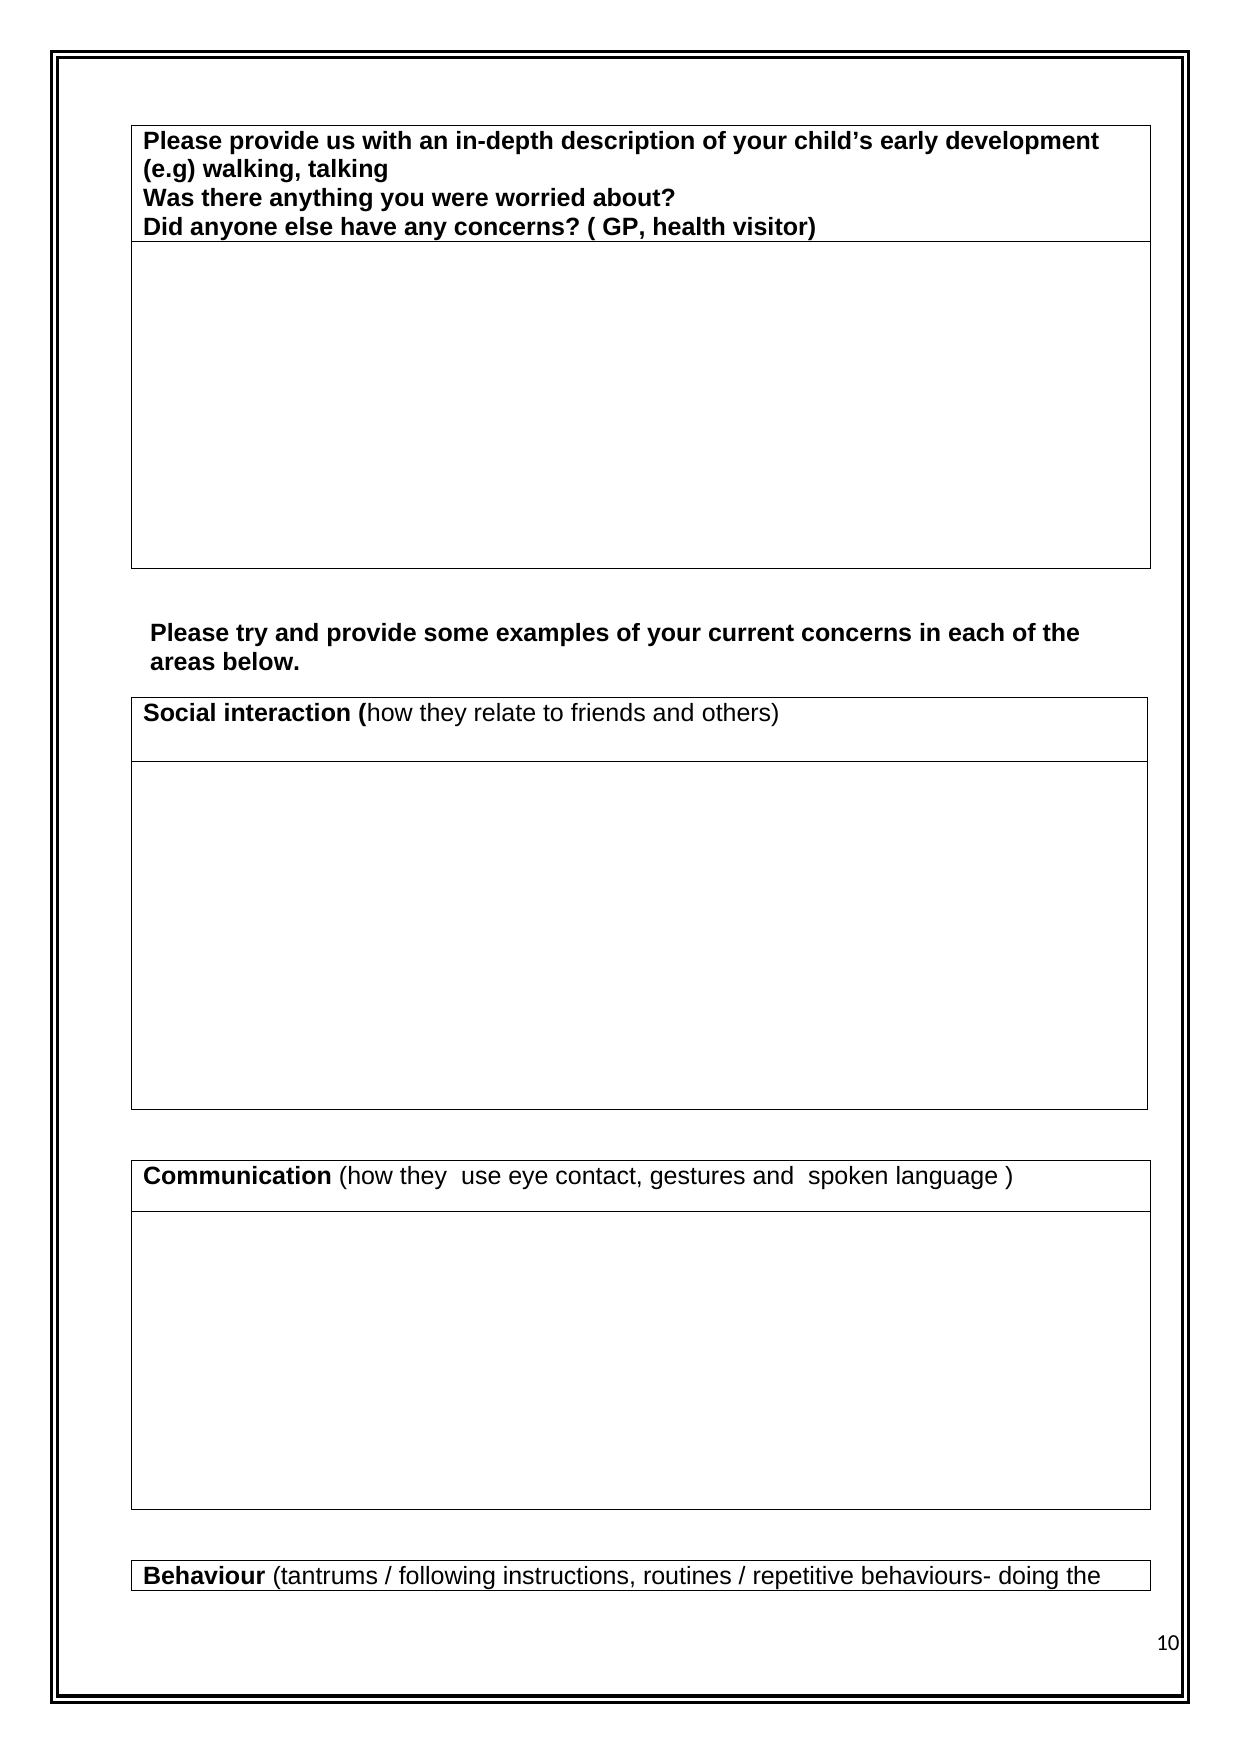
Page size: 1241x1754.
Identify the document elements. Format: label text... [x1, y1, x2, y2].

table_cell [132, 242, 1150, 568]
text Please try and provide some examples of your current concerns in each of the areas below. [150, 618, 1090, 676]
table_header Social interaction (how they relate to friends and others) [132, 698, 1147, 761]
table_header Please provide us with an in-depth description of your child’s early development (e.g) walking, talking Was there anything you were worried about? Did anyone else have any concerns? ( GP, health visitor) [132, 126, 1150, 241]
table_cell [132, 1212, 1150, 1509]
table_header Behaviour (tantrums / following instructions, routines / repetitive behaviours- doing the [132, 1561, 1150, 1589]
table_cell [132, 762, 1147, 1109]
table_header Communication (how they use eye contact, gestures and spoken language ) [132, 1161, 1150, 1211]
